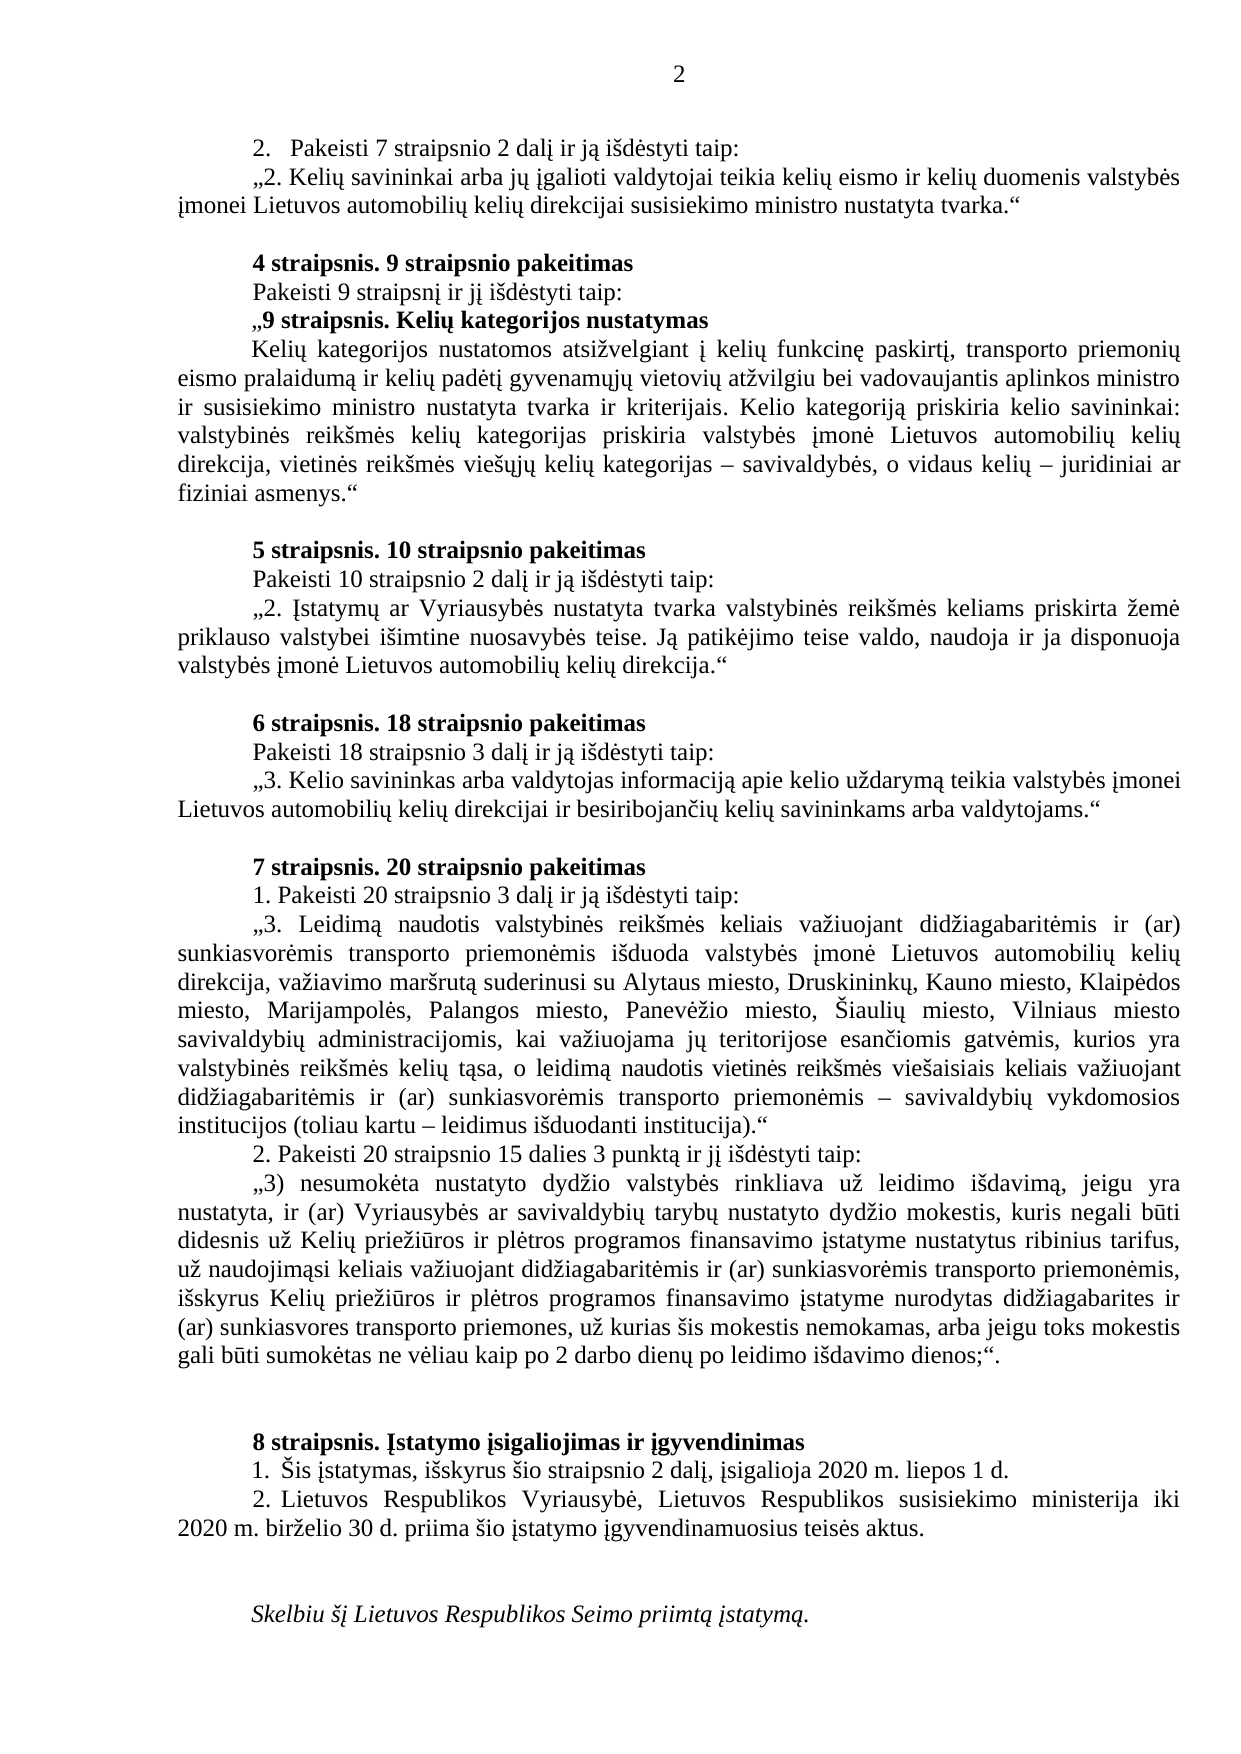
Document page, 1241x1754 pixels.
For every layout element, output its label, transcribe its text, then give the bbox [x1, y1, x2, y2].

text Pakeisti 18 straipsnio 3 dalį ir ją išdėstyti taip: [177, 737, 1181, 765]
text 2. Pakeisti 20 straipsnio 15 dalies 3 punktą ir jį išdėstyti taip: [177, 1139, 1181, 1168]
text 4 straipsnis. 9 straipsnio pakeitimas [177, 248, 1181, 277]
text „2. Kelių savininkai arba jų įgalioti valdytojai teikia kelių eismo ir kelių duomenis valstybės įmonei Lietuvos automobilių kelių direkcijai susisiekimo ministro nustatyta tvarka.“ [177, 162, 1181, 219]
text 8 straipsnis. Įstatymo įsigaliojimas ir įgyvendinimas [177, 1427, 1181, 1455]
text „9 straipsnis. Kelių kategorijos nustatymas [177, 305, 1181, 334]
text Kelių kategorijos nustatomos atsižvelgiant į kelių funkcinę paskirtį, transporto priemonių eismo pralaidumą ir kelių padėtį gyvenamųjų vietovių atžvilgiu bei vadovaujantis aplinkos ministro ir susisiekimo ministro nustatyta tvarka ir kriterijais. Kelio kategoriją priskiria kelio savininkai: valstybinės reikšmės kelių kategorijas priskiria valstybės įmonė Lietuvos automobilių kelių direkcija, vietinės reikšmės viešųjų kelių kategorijas – savivaldybės, o vidaus kelių – juridiniai ar fiziniai asmenys.“ [177, 334, 1181, 507]
text 5 straipsnis. 10 straipsnio pakeitimas [177, 535, 1181, 564]
text 6 straipsnis. 18 straipsnio pakeitimas [177, 708, 1181, 737]
text Pakeisti 10 straipsnio 2 dalį ir ją išdėstyti taip: [177, 564, 1181, 593]
text 2. Lietuvos Respublikos Vyriausybė, Lietuvos Respublikos susisiekimo ministerija iki 2020 m. birželio 30 d. priima šio įstatymo įgyvendinamuosius teisės aktus. [177, 1484, 1181, 1542]
text „3) nesumokėta nustatyto dydžio valstybės rinkliava už leidimo išdavimą, jeigu yra nustatyta, ir (ar) Vyriausybės ar savivaldybių tarybų nustatyto dydžio mokestis, kuris negali būti didesnis už Kelių priežiūros ir plėtros programos finansavimo įstatyme nustatytus ribinius tarifus, už naudojimąsi keliais važiuojant didžiagabaritėmis ir (ar) sunkiasvorėmis transporto priemonėmis, išskyrus Kelių priežiūros ir plėtros programos finansavimo įstatyme nurodytas didžiagabarites ir (ar) sunkiasvores transporto priemones, už kurias šis mokestis nemokamas, arba jeigu toks mokestis gali būti sumokėtas ne vėliau kaip po 2 darbo dienų po leidimo išdavimo dienos;“. [177, 1168, 1181, 1369]
text 2. Pakeisti 7 straipsnio 2 dalį ir ją išdėstyti taip: [252, 133, 1181, 162]
text Skelbiu šį Lietuvos Respublikos Seimo priimtą įstatymą. [177, 1599, 1181, 1628]
text 1. Šis įstatymas, išskyrus šio straipsnio 2 dalį, įsigalioja 2020 m. liepos 1 d. [177, 1455, 1181, 1484]
text „2. Įstatymų ar Vyriausybės nustatyta tvarka valstybinės reikšmės keliams priskirta žemė priklauso valstybei išimtine nuosavybės teise. Ją patikėjimo teise valdo, naudoja ir ja disponuoja valstybės įmonė Lietuvos automobilių kelių direkcija.“ [177, 593, 1181, 679]
text Pakeisti 9 straipsnį ir jį išdėstyti taip: [177, 277, 1181, 305]
text „3. Kelio savininkas arba valdytojas informaciją apie kelio uždarymą teikia valstybės įmonei Lietuvos automobilių kelių direkcijai ir besiribojančių kelių savininkams arba valdytojams.“ [177, 765, 1181, 823]
text 7 straipsnis. 20 straipsnio pakeitimas [177, 852, 1181, 880]
text „3. Leidimą naudotis valstybinės reikšmės keliais važiuojant didžiagabaritėmis ir (ar) sunkiasvorėmis transporto priemonėmis išduoda valstybės įmonė Lietuvos automobilių kelių direkcija, važiavimo maršrutą suderinusi su Alytaus miesto, Druskininkų, Kauno miesto, Klaipėdos miesto, Marijampolės, Palangos miesto, Panevėžio miesto, Šiaulių miesto, Vilniaus miesto savivaldybių administracijomis, kai važiuojama jų teritorijose esančiomis gatvėmis, kurios yra valstybinės reikšmės kelių tąsa, o leidimą naudotis vietinės reikšmės viešaisiais keliais važiuojant didžiagabaritėmis ir (ar) sunkiasvorėmis transporto priemonėmis – savivaldybių vykdomosios institucijos (toliau kartu – leidimus išduodanti institucija).“ [177, 909, 1181, 1139]
text 1. Pakeisti 20 straipsnio 3 dalį ir ją išdėstyti taip: [177, 880, 1181, 909]
